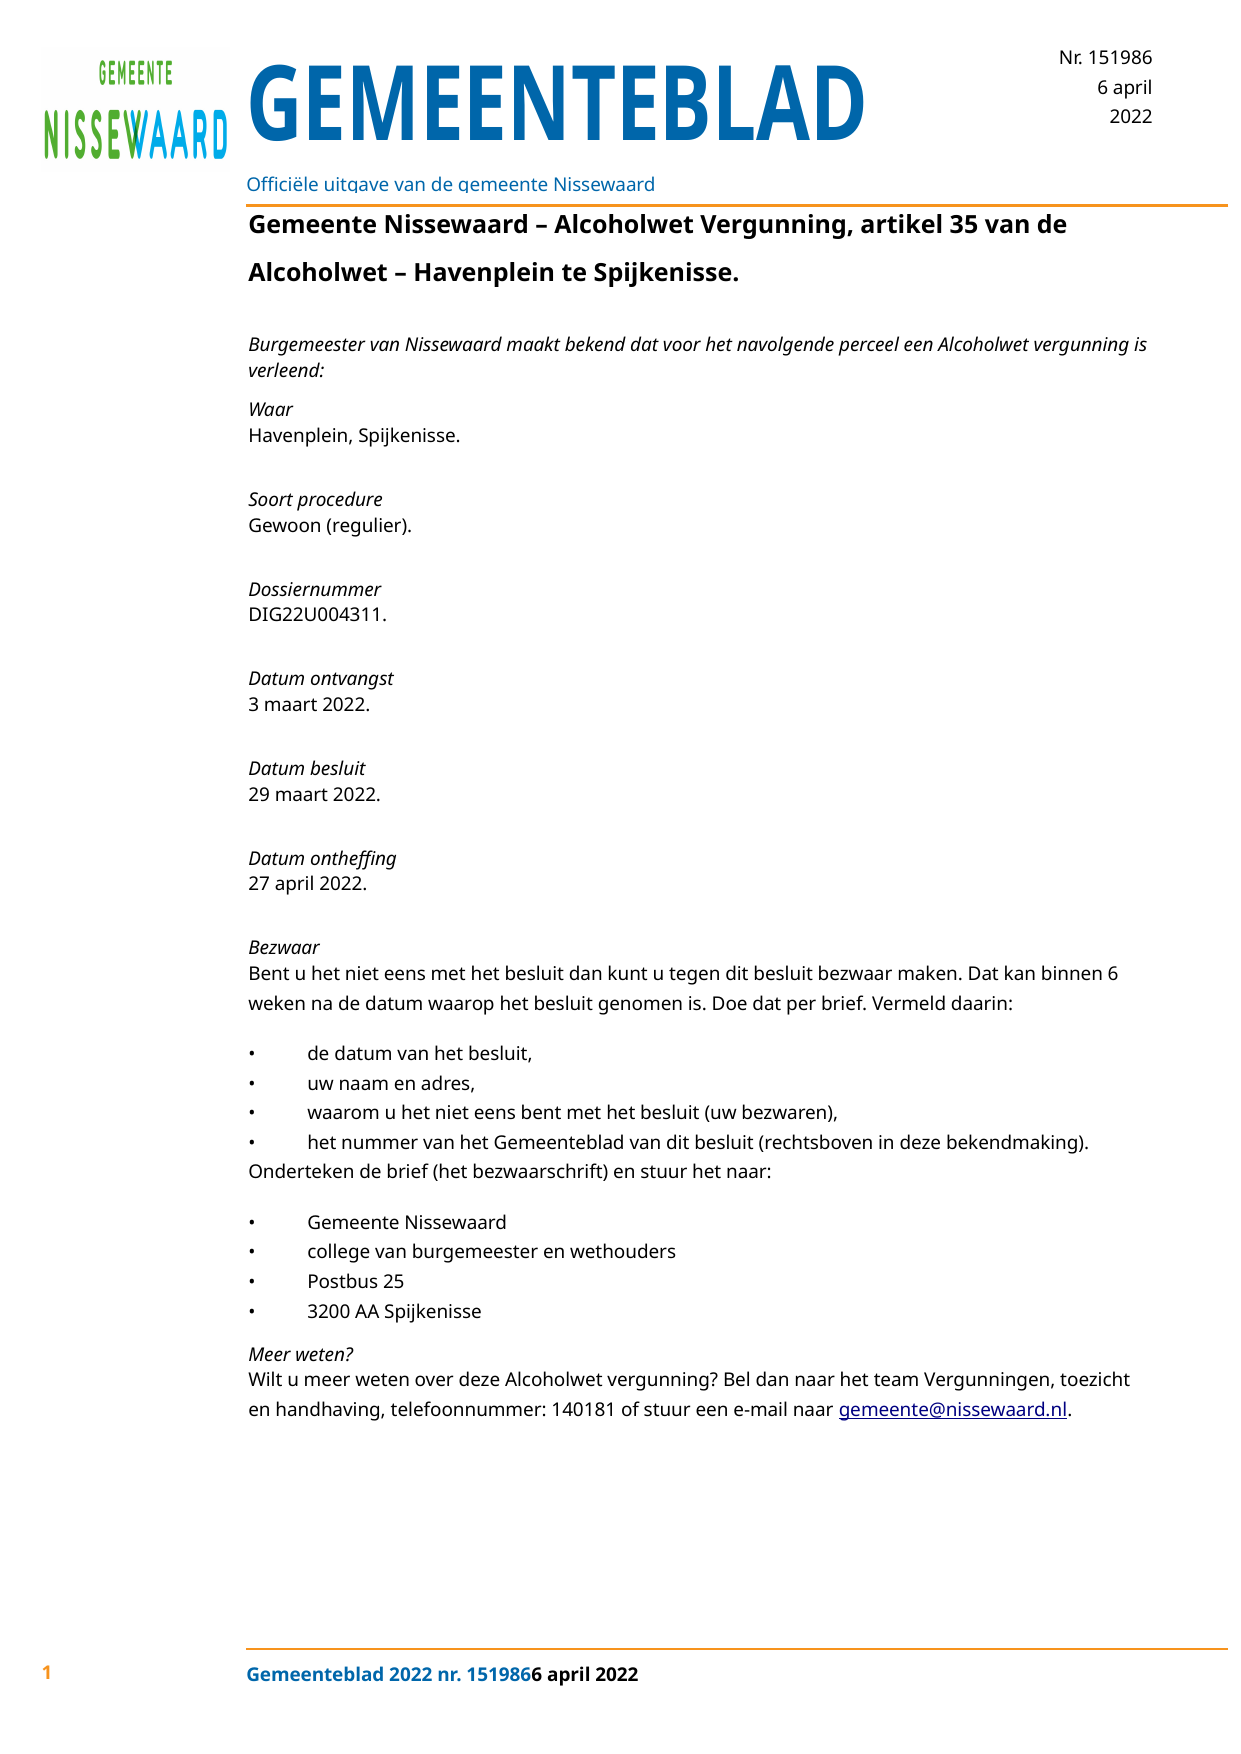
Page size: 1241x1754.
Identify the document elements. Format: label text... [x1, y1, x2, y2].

text Gemeente Nissewaard – Alcoholwet Vergunning, artikel 35 van de Alcoholwet – Havenplein te Spijkenisse. [248, 207, 1152, 288]
text Wilt u meer weten over deze Alcoholwet vergunning? Bel dan naar het team Vergunningen, toezicht en handhaving, telefoonnummer: 140181 of stuur een e-mail naar gemeente@nissewaard.nl. [248, 1367, 1152, 1422]
list Postbus 25 [248, 1268, 1152, 1294]
text Dossiernummer [248, 576, 1152, 602]
text Datum ontheffing [248, 845, 1152, 871]
text Havenplein, Spijkenisse. [248, 422, 1152, 448]
text Datum ontvangst [248, 666, 1152, 691]
list Gemeente Nissewaard [248, 1209, 1152, 1235]
text 3 maart 2022. [248, 691, 1152, 717]
list waarom u het niet eens bent met het besluit (uw bezwaren), [248, 1099, 1152, 1125]
text DIG22U004311. [248, 602, 1152, 627]
text Gewoon (regulier). [248, 512, 1152, 538]
list 3200 AA Spijkenisse [248, 1298, 1152, 1323]
text 29 maart 2022. [248, 781, 1152, 807]
text Burgemeester van Nissewaard maakt bekend dat voor het navolgende perceel een Alcoholwet vergunning is verleend: [248, 331, 1152, 383]
list uw naam en adres, [248, 1070, 1152, 1096]
text Soort procedure [248, 486, 1152, 512]
list de datum van het besluit, [248, 1040, 1152, 1066]
text Datum besluit [248, 755, 1152, 781]
text 27 april 2022. [248, 871, 1152, 896]
picture [41, 47, 231, 172]
text Bezwaar [248, 934, 1152, 960]
text Onderteken de brief (het bezwaarschrift) en stuur het naar: [248, 1159, 1152, 1184]
list het nummer van het Gemeenteblad van dit besluit (rechtsboven in deze bekendmaking). [248, 1129, 1152, 1155]
text Bent u het niet eens met het besluit dan kunt u tegen dit besluit bezwaar maken. Dat kan binnen 6 weken na de datum waarop het besluit genomen is. Doe dat per brief. Vermeld daarin: [248, 960, 1152, 1016]
list college van burgemeester en wethouders [248, 1239, 1152, 1264]
text Waar [248, 396, 1152, 422]
text Meer weten? [248, 1341, 1152, 1367]
